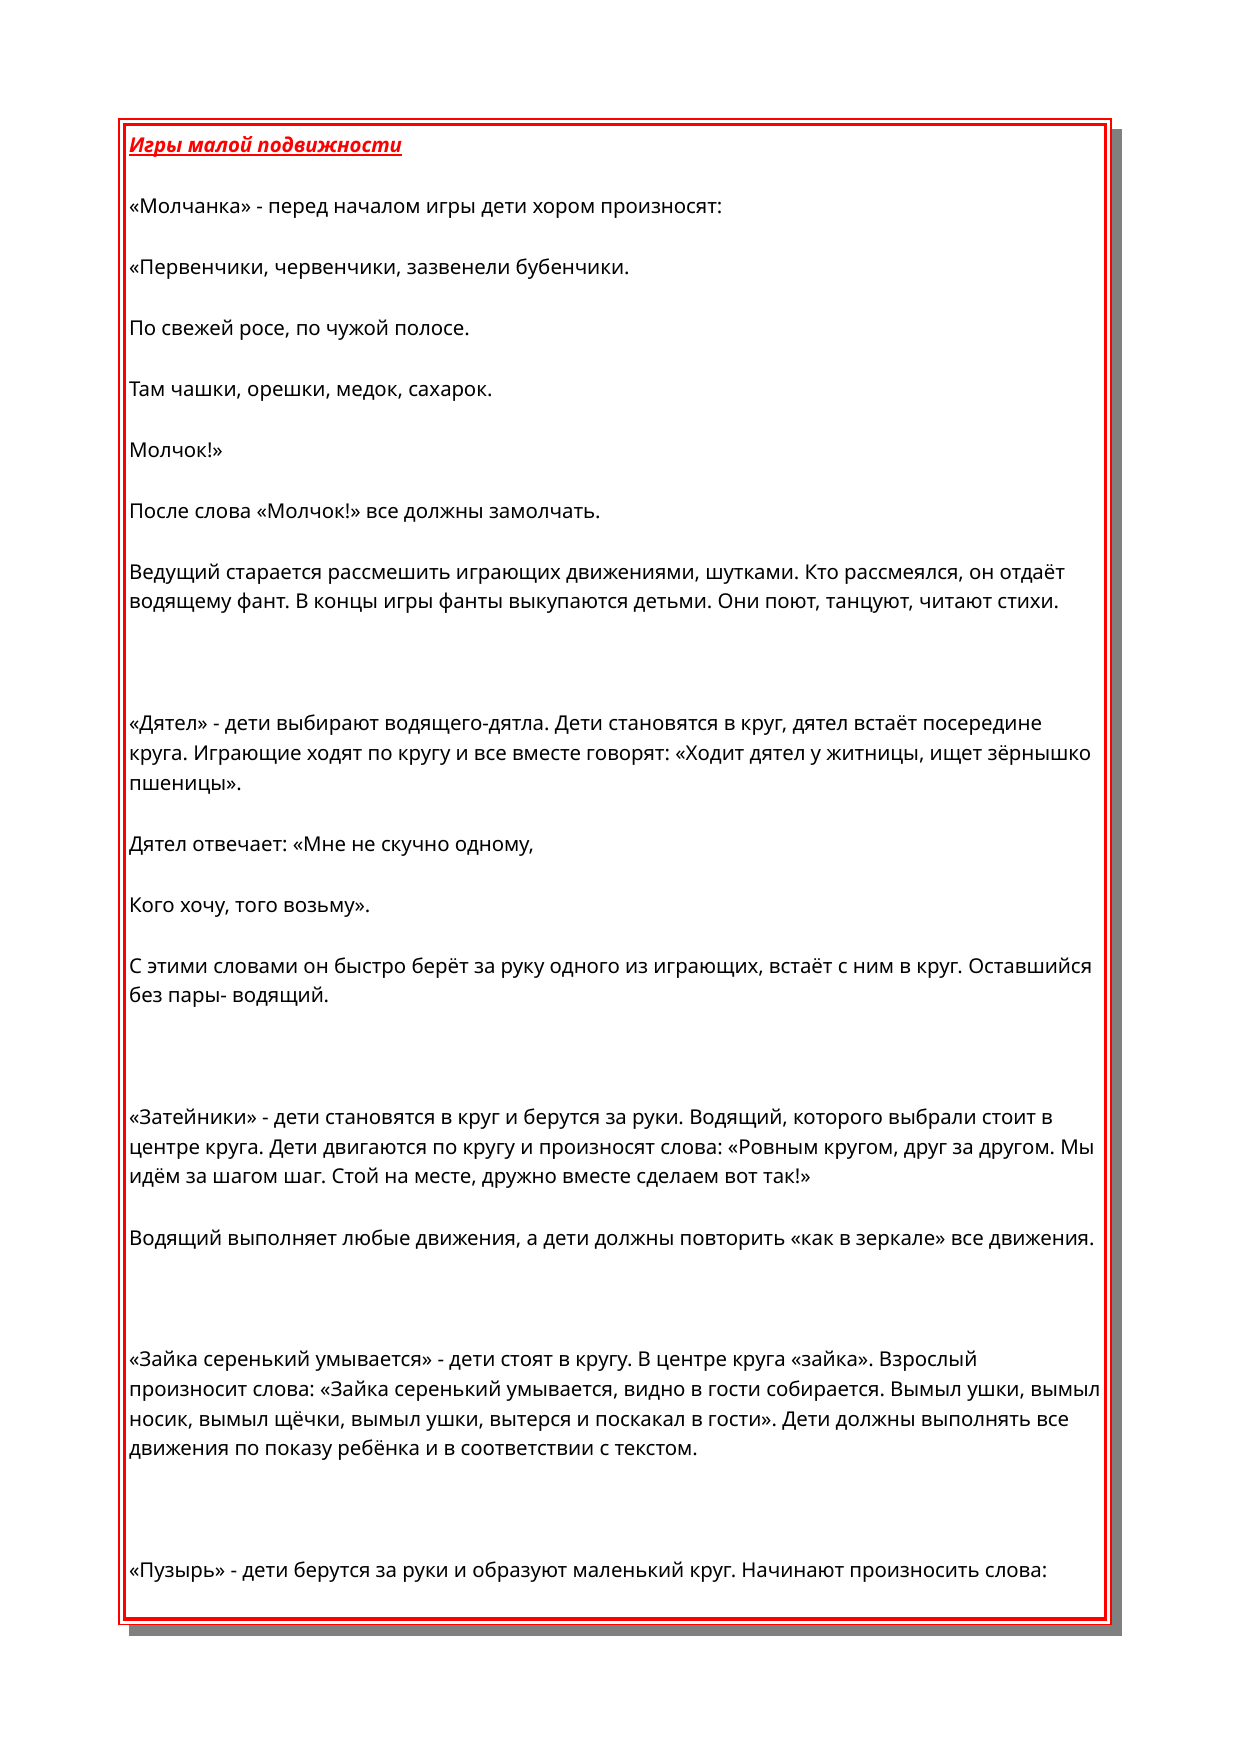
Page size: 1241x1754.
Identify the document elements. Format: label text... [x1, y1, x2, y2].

text После слова «Молчок!» все должны замолчать. [129, 494, 1101, 524]
text «Первенчики, червенчики, зазвенели бубенчики. [129, 251, 1101, 281]
text «Дятел» - дети выбирают водящего-дятла. Дети становятся в круг, дятел встаёт посередине круга. Играющие ходят по кругу и все вместе говорят: «Ходит дятел у житницы, ищет зёрнышко пшеницы». [129, 707, 1101, 796]
text Кого хочу, того возьму». [129, 888, 1101, 918]
text С этими словами он быстро берёт за руку одного из играющих, встаёт с ним в круг. Оставшийся без пары- водящий. [129, 949, 1101, 1009]
text Ведущий старается рассмешить играющих движениями, шутками. Кто рассмеялся, он отдаёт водящему фант. В концы игры фанты выкупаются детьми. Они поют, танцуют, читают стихи. [129, 556, 1101, 615]
text Игры малой подвижности [129, 129, 1101, 159]
text «Молчанка» - перед началом игры дети хором произносят: [129, 190, 1101, 219]
text Молчок!» [129, 434, 1101, 463]
text По свежей росе, по чужой полосе. [129, 312, 1101, 341]
text Дятел отвечает: «Мне не скучно одному, [129, 827, 1101, 857]
text «Пузырь» - дети берутся за руки и образуют маленький круг. Начинают произносить слова: [129, 1554, 1101, 1584]
text Там чашки, орешки, медок, сахарок. [129, 373, 1101, 402]
text Водящий выполняет любые движения, а дети должны повторить «как в зеркале» все движения. [129, 1221, 1101, 1251]
text «Затейники» - дети становятся в круг и берутся за руки. Водящий, которого выбрали стоит в центре круга. Дети двигаются по кругу и произносят слова: «Ровным кругом, друг за другом. Мы идём за шагом шаг. Стой на месте, дружно вместе сделаем вот так!» [129, 1101, 1101, 1190]
text «Зайка серенький умывается» - дети стоят в кругу. В центре круга «зайка». Взрослый произносит слова: «Зайка серенький умывается, видно в гости собирается. Вымыл ушки, вымыл носик, вымыл щёчки, вымыл ушки, вытерся и поскакал в гости». Дети должны выполнять все движения по показу ребёнка и в соответствии с текстом. [129, 1343, 1101, 1462]
